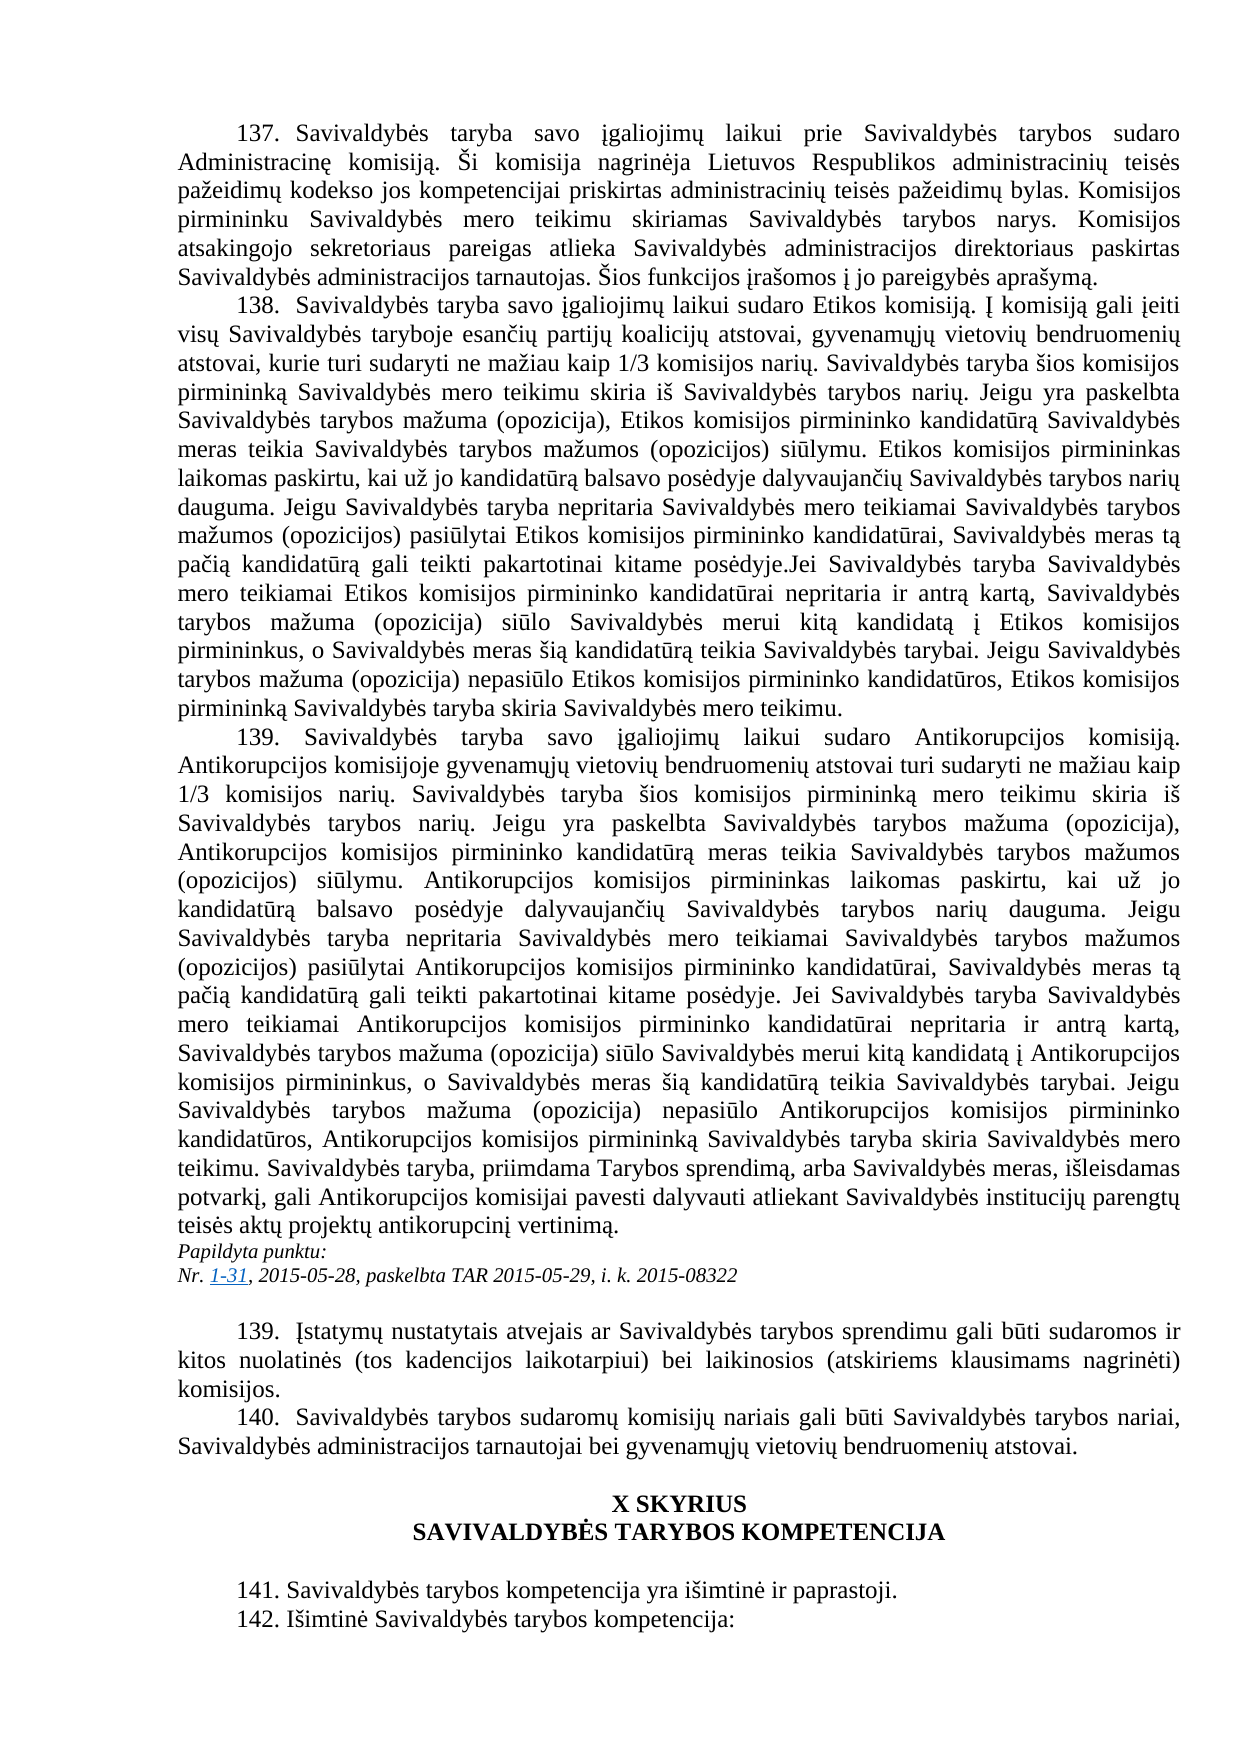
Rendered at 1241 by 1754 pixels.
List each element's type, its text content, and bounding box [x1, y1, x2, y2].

text SAVIVALDYBĖS TARYBOS KOMPETENCIJA [177, 1517, 1181, 1546]
text X SKYRIUS [177, 1489, 1181, 1517]
text 139. Savivaldybės taryba savo įgaliojimų laikui sudaro Antikorupcijos komisiją. Antikorupcijos komisijoje gyvenamųjų vietovių bendruomenių atstovai turi sudaryti ne mažiau kaip 1/3 komisijos narių. Savivaldybės taryba šios komisijos pirmininką mero teikimu skiria iš Savivaldybės tarybos narių. Jeigu yra paskelbta Savivaldybės tarybos mažuma (opozicija), Antikorupcijos komisijos pirmininko kandidatūrą meras teikia Savivaldybės tarybos mažumos (opozicijos) siūlymu. Antikorupcijos komisijos pirmininkas laikomas paskirtu, kai už jo kandidatūrą balsavo posėdyje dalyvaujančių Savivaldybės tarybos narių dauguma. Jeigu Savivaldybės taryba nepritaria Savivaldybės mero teikiamai Savivaldybės tarybos mažumos (opozicijos) pasiūlytai Antikorupcijos komisijos pirmininko kandidatūrai, Savivaldybės meras tą pačią kandidatūrą gali teikti pakartotinai kitame posėdyje. Jei Savivaldybės taryba Savivaldybės mero teikiamai Antikorupcijos komisijos pirmininko kandidatūrai nepritaria ir antrą kartą, Savivaldybės tarybos mažuma (opozicija) siūlo Savivaldybės merui kitą kandidatą į Antikorupcijos komisijos pirmininkus, o Savivaldybės meras šią kandidatūrą teikia Savivaldybės tarybai. Jeigu Savivaldybės tarybos mažuma (opozicija) nepasiūlo Antikorupcijos komisijos pirmininko kandidatūros, Antikorupcijos komisijos pirmininką Savivaldybės taryba skiria Savivaldybės mero teikimu. Savivaldybės taryba, priimdama Tarybos sprendimą, arba Savivaldybės meras, išleisdamas potvarkį, gali Antikorupcijos komisijai pavesti dalyvauti atliekant Savivaldybės institucijų parengtų teisės aktų projektų antikorupcinį vertinimą. [177, 722, 1181, 1239]
text 141. Savivaldybės tarybos kompetencija yra išimtinė ir paprastoji. [177, 1575, 1181, 1604]
text Papildyta punktu: [177, 1239, 1181, 1263]
text 138. Savivaldybės taryba savo įgaliojimų laikui sudaro Etikos komisiją. Į komisiją gali įeiti visų Savivaldybės taryboje esančių partijų koalicijų atstovai, gyvenamųjų vietovių bendruomenių atstovai, kurie turi sudaryti ne mažiau kaip 1/3 komisijos narių. Savivaldybės taryba šios komisijos pirmininką Savivaldybės mero teikimu skiria iš Savivaldybės tarybos narių. Jeigu yra paskelbta Savivaldybės tarybos mažuma (opozicija), Etikos komisijos pirmininko kandidatūrą Savivaldybės meras teikia Savivaldybės tarybos mažumos (opozicijos) siūlymu. Etikos komisijos pirmininkas laikomas paskirtu, kai už jo kandidatūrą balsavo posėdyje dalyvaujančių Savivaldybės tarybos narių dauguma. Jeigu Savivaldybės taryba nepritaria Savivaldybės mero teikiamai Savivaldybės tarybos mažumos (opozicijos) pasiūlytai Etikos komisijos pirmininko kandidatūrai, Savivaldybės meras tą pačią kandidatūrą gali teikti pakartotinai kitame posėdyje.Jei Savivaldybės taryba Savivaldybės mero teikiamai Etikos komisijos pirmininko kandidatūrai nepritaria ir antrą kartą, Savivaldybės tarybos mažuma (opozicija) siūlo Savivaldybės merui kitą kandidatą į Etikos komisijos pirmininkus, o Savivaldybės meras šią kandidatūrą teikia Savivaldybės tarybai. Jeigu Savivaldybės tarybos mažuma (opozicija) nepasiūlo Etikos komisijos pirmininko kandidatūros, Etikos komisijos pirmininką Savivaldybės taryba skiria Savivaldybės mero teikimu. [177, 291, 1181, 722]
text 140. Savivaldybės tarybos sudaromų komisijų nariais gali būti Savivaldybės tarybos nariai, Savivaldybės administracijos tarnautojai bei gyvenamųjų vietovių bendruomenių atstovai. [177, 1402, 1181, 1460]
text Nr. 1-31, 2015-05-28, paskelbta TAR 2015-05-29, i. k. 2015-08322 [177, 1263, 1181, 1287]
text 139. Įstatymų nustatytais atvejais ar Savivaldybės tarybos sprendimu gali būti sudaromos ir kitos nuolatinės (tos kadencijos laikotarpiui) bei laikinosios (atskiriems klausimams nagrinėti) komisijos. [177, 1316, 1181, 1402]
text 142. Išimtinė Savivaldybės tarybos kompetencija: [177, 1604, 1181, 1632]
text 137. Savivaldybės taryba savo įgaliojimų laikui prie Savivaldybės tarybos sudaro Administracinę komisiją. Ši komisija nagrinėja Lietuvos Respublikos administracinių teisės pažeidimų kodekso jos kompetencijai priskirtas administracinių teisės pažeidimų bylas. Komisijos pirmininku Savivaldybės mero teikimu skiriamas Savivaldybės tarybos narys. Komisijos atsakingojo sekretoriaus pareigas atlieka Savivaldybės administracijos direktoriaus paskirtas Savivaldybės administracijos tarnautojas. Šios funkcijos įrašomos į jo pareigybės aprašymą. [177, 118, 1181, 291]
